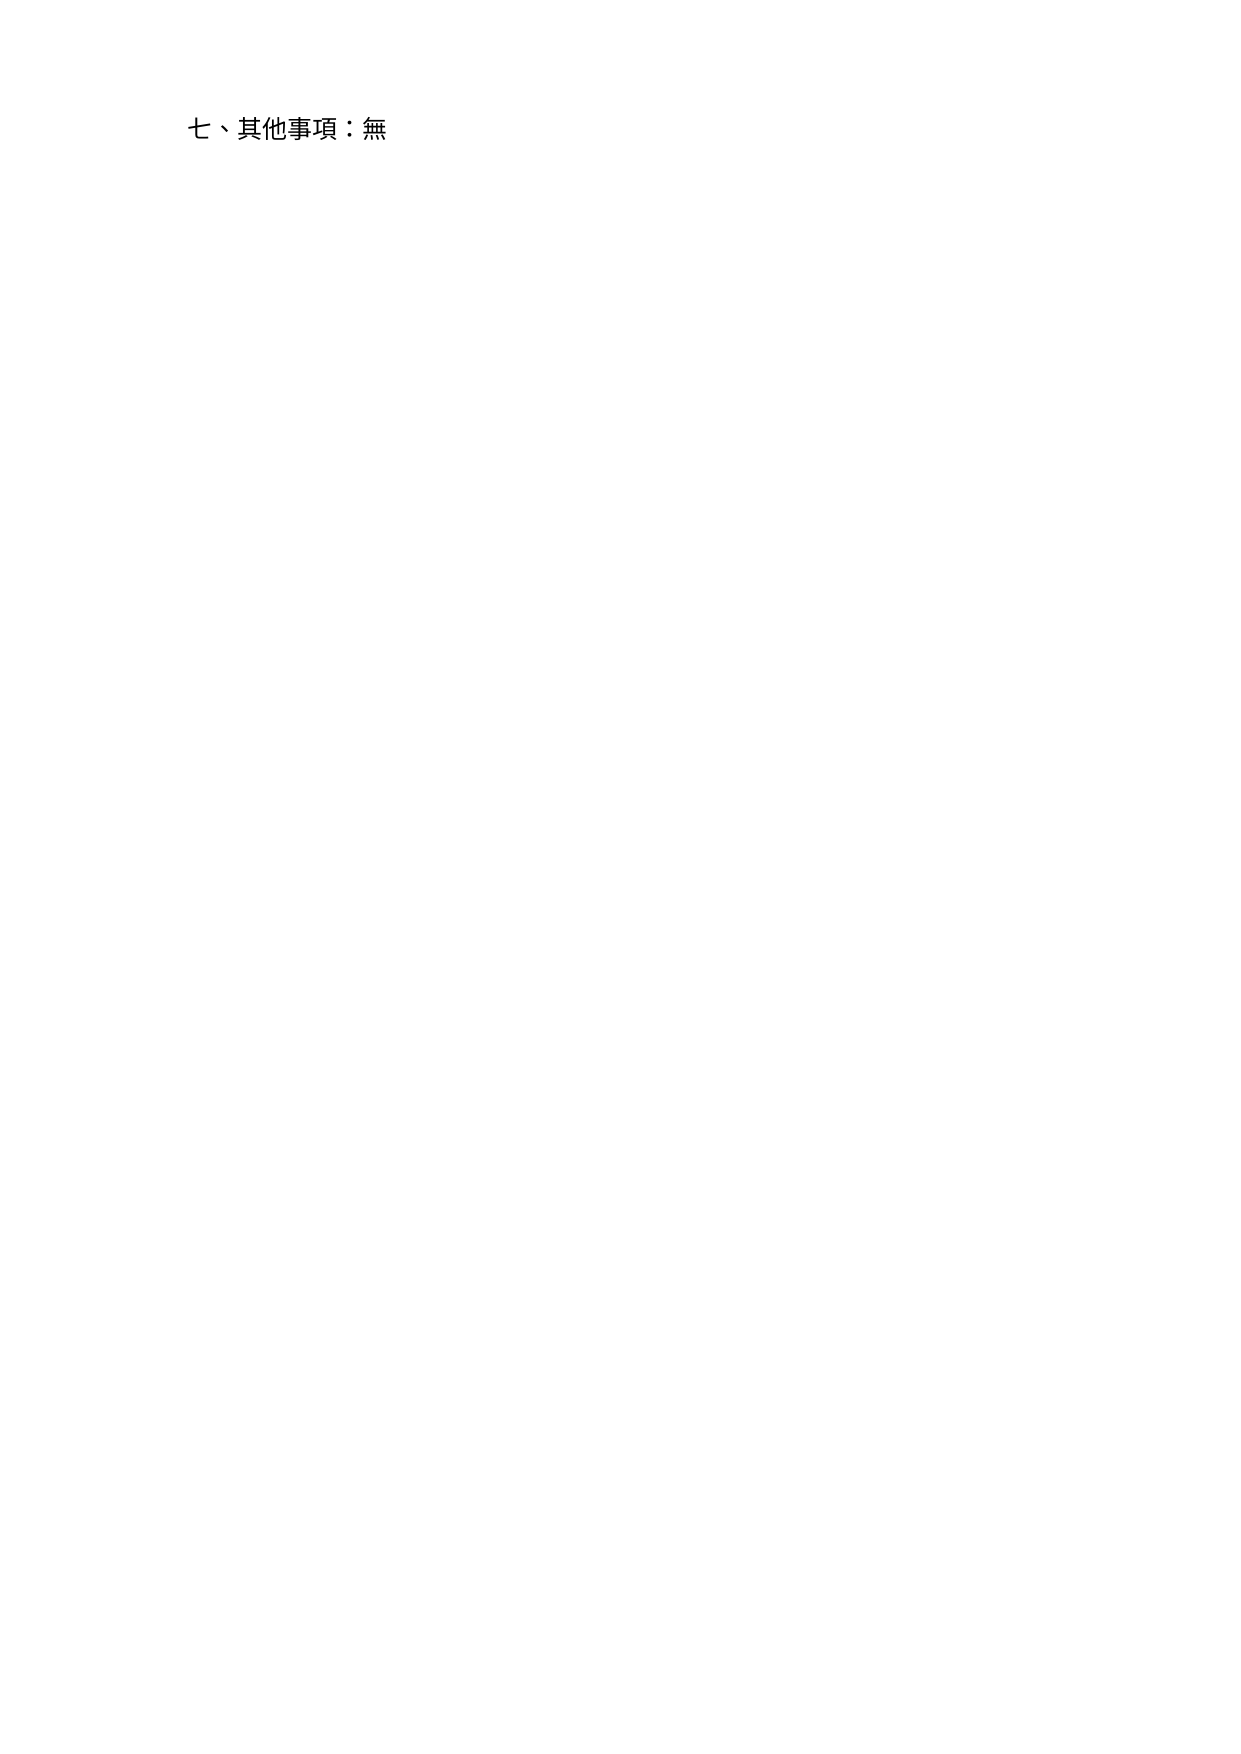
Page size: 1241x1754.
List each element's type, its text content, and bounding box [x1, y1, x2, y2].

text 七、其他事項：無 [187, 86, 1053, 149]
